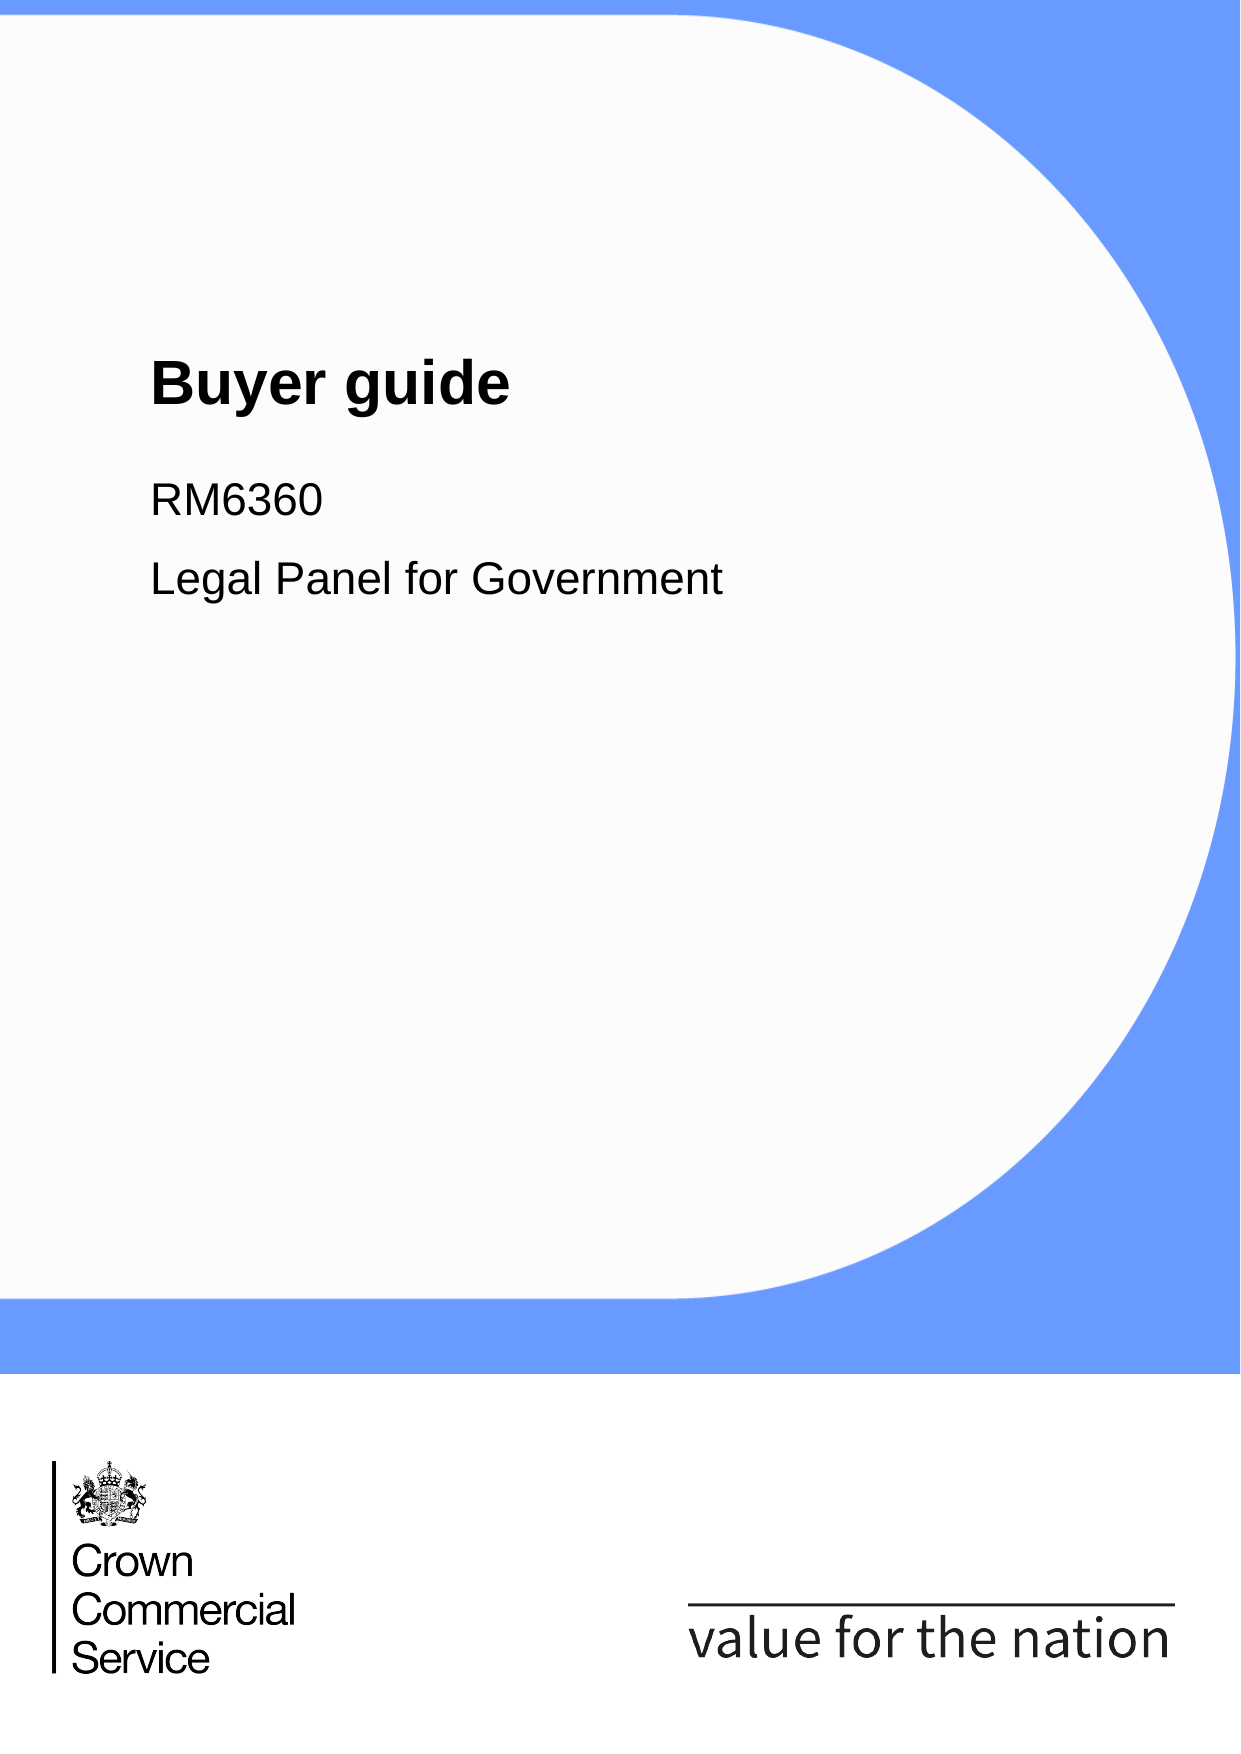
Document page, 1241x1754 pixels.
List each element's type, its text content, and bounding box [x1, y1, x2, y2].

title Buyer guide [150, 346, 1090, 417]
picture [75, 1473, 289, 1695]
title Legal Panel for Government [150, 551, 1090, 604]
picture [0, 0, 1228, 1374]
title RM6360 [150, 472, 1090, 525]
picture [681, 1598, 1179, 1664]
